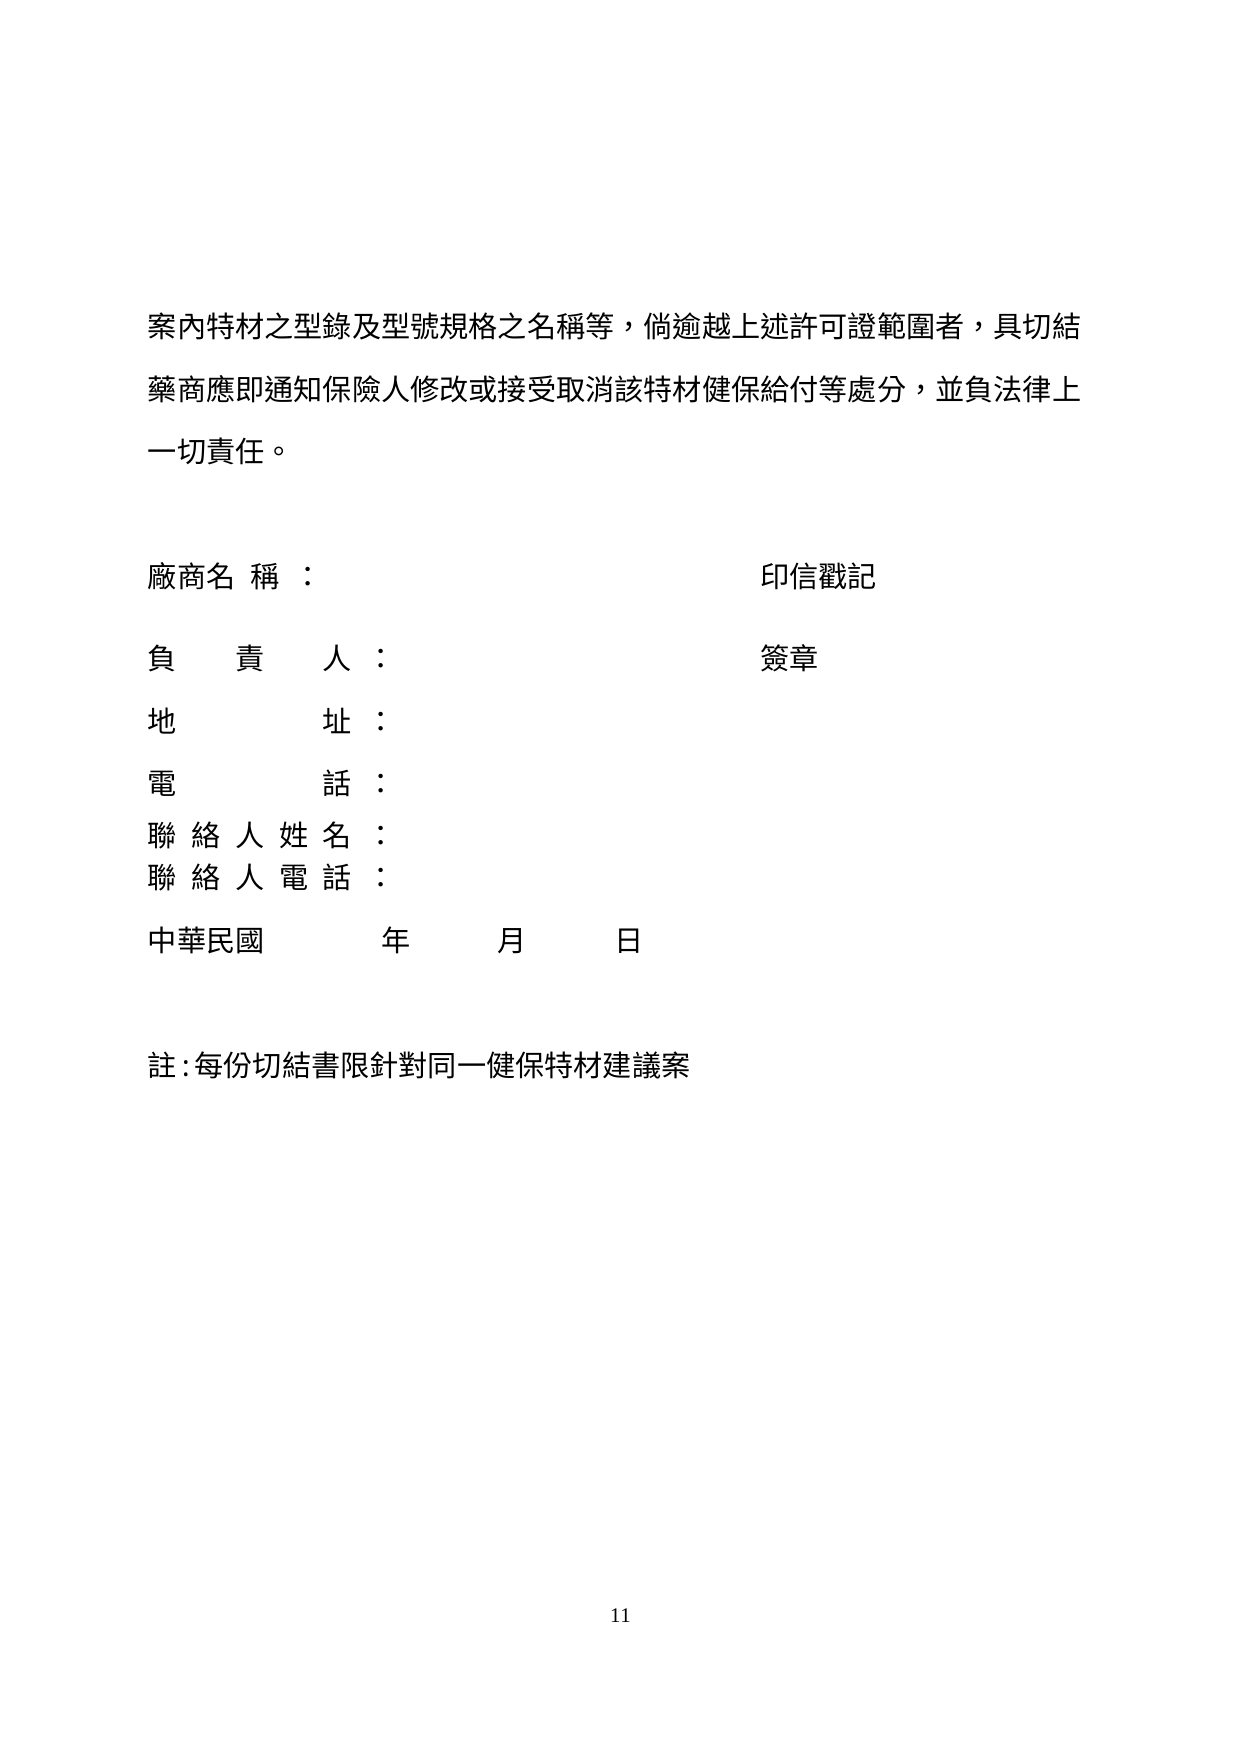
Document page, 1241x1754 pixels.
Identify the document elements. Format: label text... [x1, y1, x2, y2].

text 地 址 ： [148, 678, 1092, 740]
text 聯 絡 人 姓 名 ： [148, 803, 1092, 855]
text 聯 絡 人 電 話 ： [148, 855, 1092, 897]
text 廠商名 稱 ： 印信戳記 [148, 533, 1092, 596]
text 中華民國 年 月 日 [148, 897, 1092, 960]
text 電 話 ： [148, 740, 1092, 803]
text 負 責 人 ： 簽章 [148, 615, 1092, 678]
text 註:每份切結書限針對同一健保特材建議案 [148, 1022, 1092, 1085]
text 案內特材之型錄及型號規格之名稱等，倘逾越上述許可證範圍者，具切結藥商應即通知保險人修改或接受取消該特材健保給付等處分，並負法律上一切責任。 [148, 283, 1092, 471]
